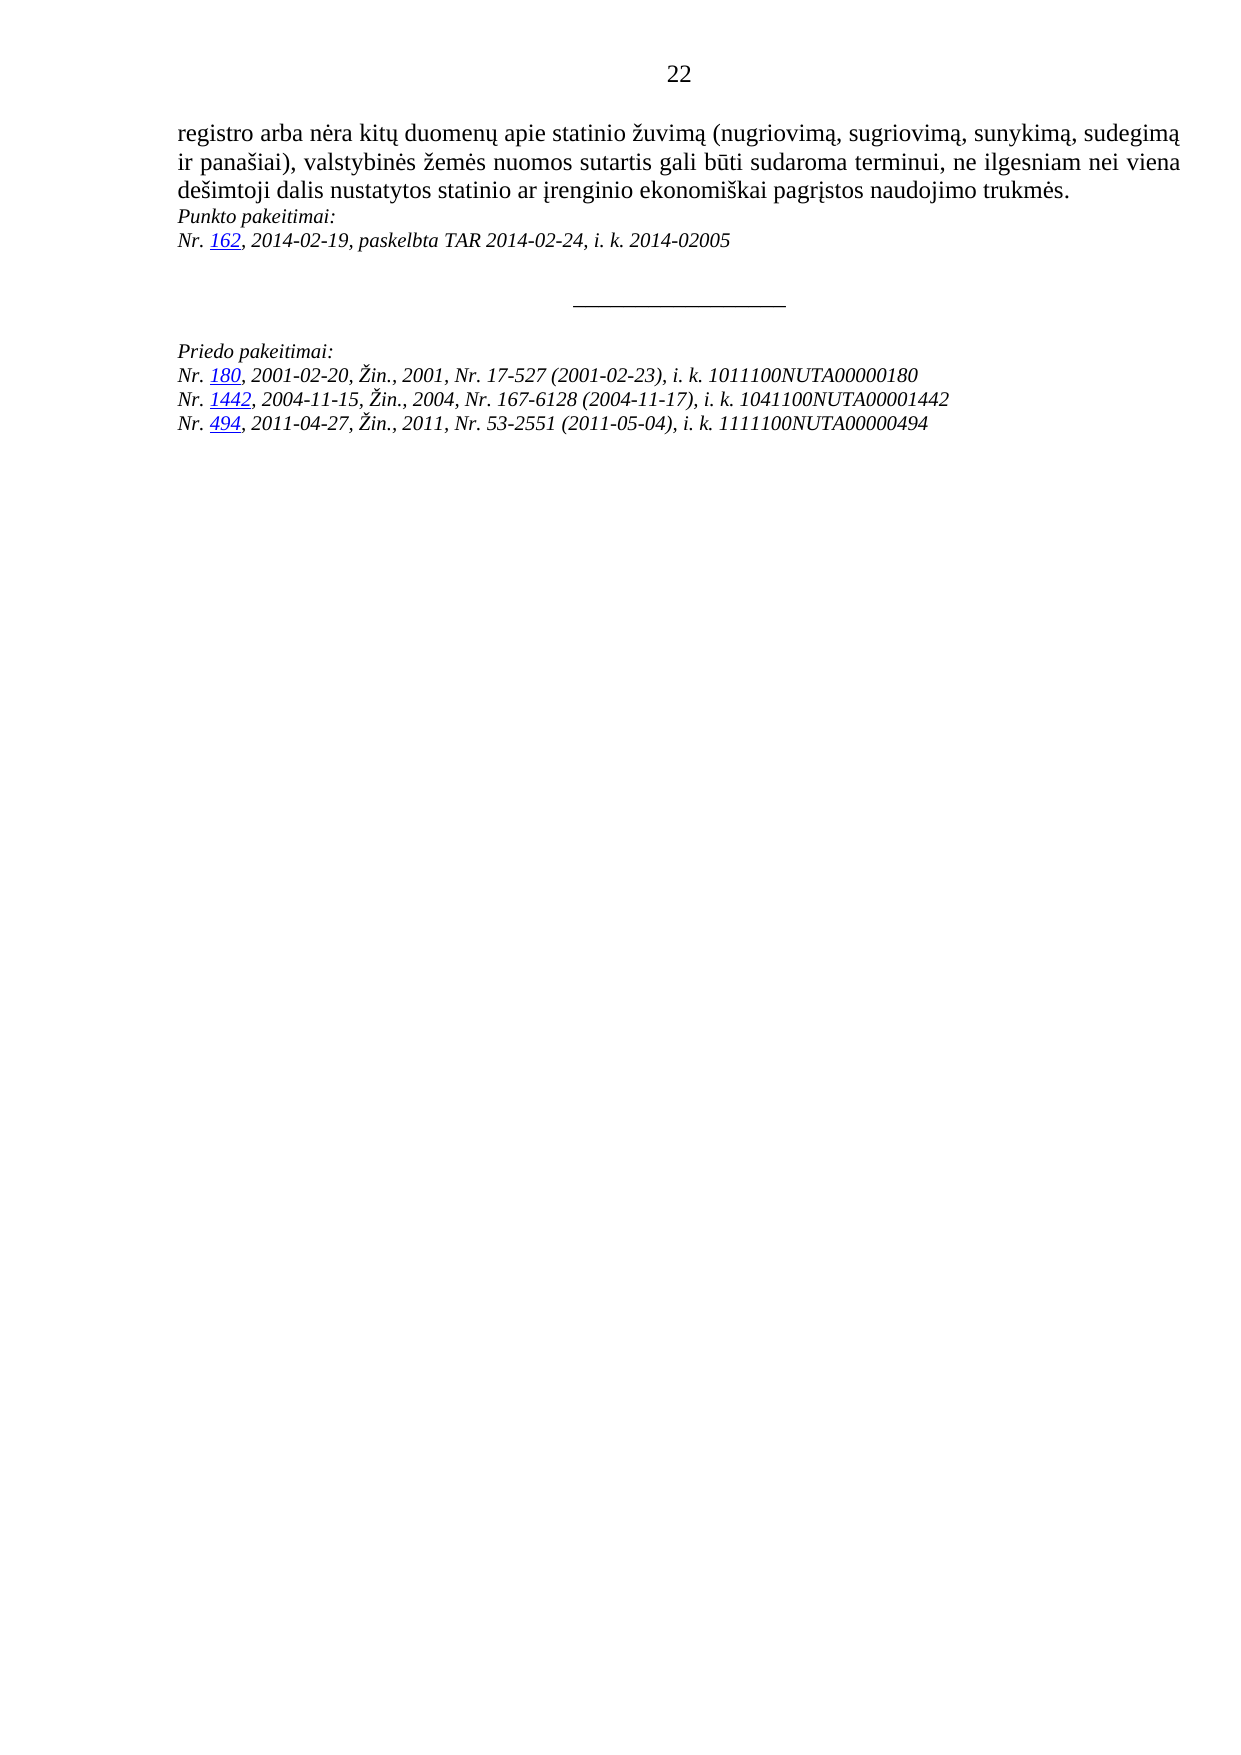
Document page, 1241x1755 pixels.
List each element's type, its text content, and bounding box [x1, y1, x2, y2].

text Nr. 162, 2014-02-19, paskelbta TAR 2014-02-24, i. k. 2014-02005 [177, 228, 1181, 252]
text Punkto pakeitimai: [177, 204, 1181, 228]
text Nr. 494, 2011-04-27, Žin., 2011, Nr. 53-2551 (2011-05-04), i. k. 1111100NUTA00000494 [177, 411, 1181, 435]
text Priedo pakeitimai: [177, 339, 1181, 363]
text _________________ [177, 281, 1181, 310]
text Nr. 180, 2001-02-20, Žin., 2001, Nr. 17-527 (2001-02-23), i. k. 1011100NUTA00000180 [177, 363, 1181, 387]
text registro arba nėra kitų duomenų apie statinio žuvimą (nugriovimą, sugriovimą, sunykimą, sudegimą ir panašiai), valstybinės žemės nuomos sutartis gali būti sudaroma terminui, ne ilgesniam nei viena dešimtoji dalis nustatytos statinio ar įrenginio ekonomiškai pagrįstos naudojimo trukmės. [177, 118, 1181, 204]
text Nr. 1442, 2004-11-15, Žin., 2004, Nr. 167-6128 (2004-11-17), i. k. 1041100NUTA00001442 [177, 387, 1181, 411]
